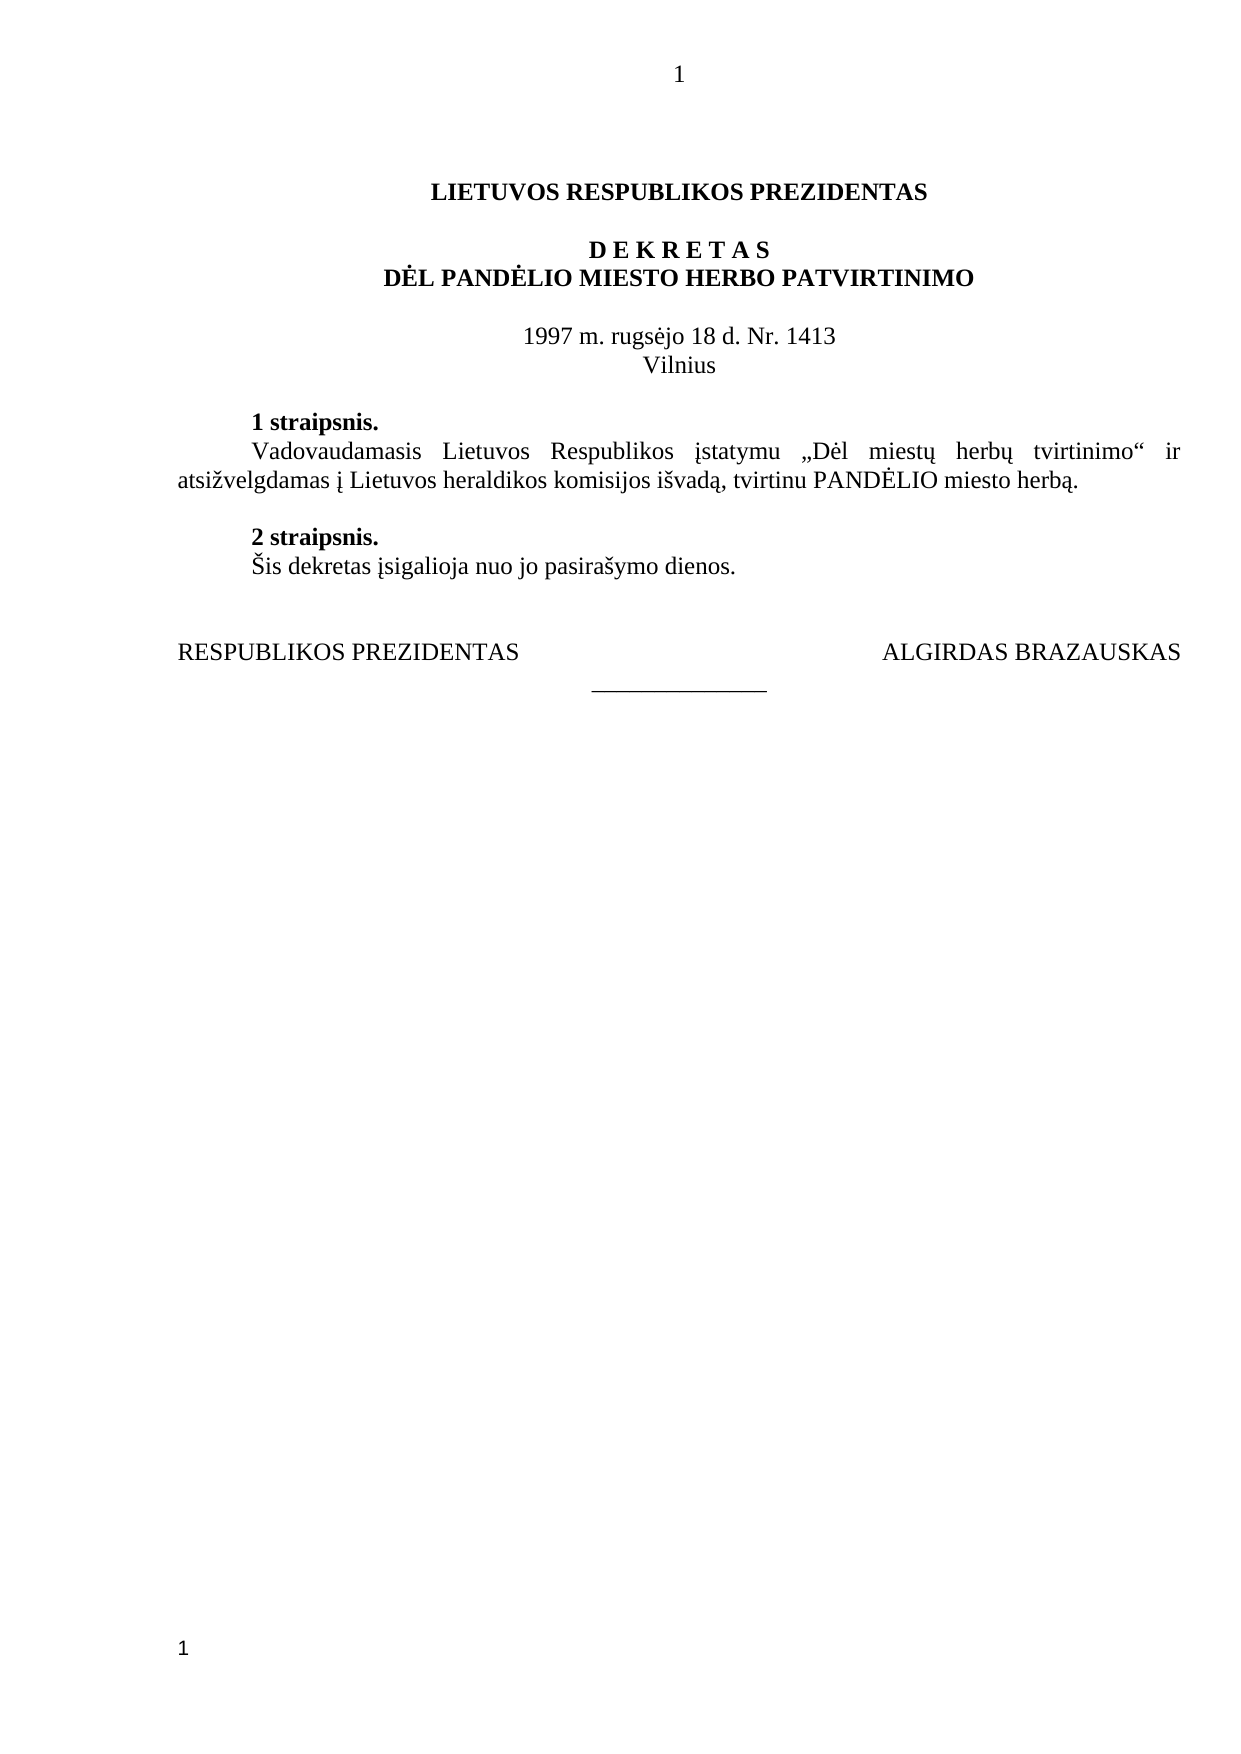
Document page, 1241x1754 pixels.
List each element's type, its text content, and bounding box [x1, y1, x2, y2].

text Vadovaudamasis Lietuvos Respublikos įstatymu „Dėl miestų herbų tvirtinimo“ ir atsižvelgdamas į Lietuvos heraldikos komisijos išvadą, tvirtinu PANDĖLIO miesto herbą. [177, 436, 1181, 493]
text Šis dekretas įsigalioja nuo jo pasirašymo dienos. [177, 551, 1181, 580]
text D E K R E T A S [177, 235, 1181, 263]
text 1 straipsnis. [177, 407, 1181, 436]
text ______________ [177, 666, 1181, 695]
text RESPUBLIKOS PREZIDENTAS ALGIRDAS BRAZAUSKAS [177, 637, 1181, 666]
text Vilnius [177, 350, 1181, 378]
text 1997 m. rugsėjo 18 d. Nr. 1413 [177, 321, 1181, 350]
text 2 straipsnis. [177, 522, 1181, 551]
text LIETUVOS RESPUBLIKOS PREZIDENTAS [177, 177, 1181, 206]
text DĖL PANDĖLIO MIESTO HERBO PATVIRTINIMO [177, 263, 1181, 292]
